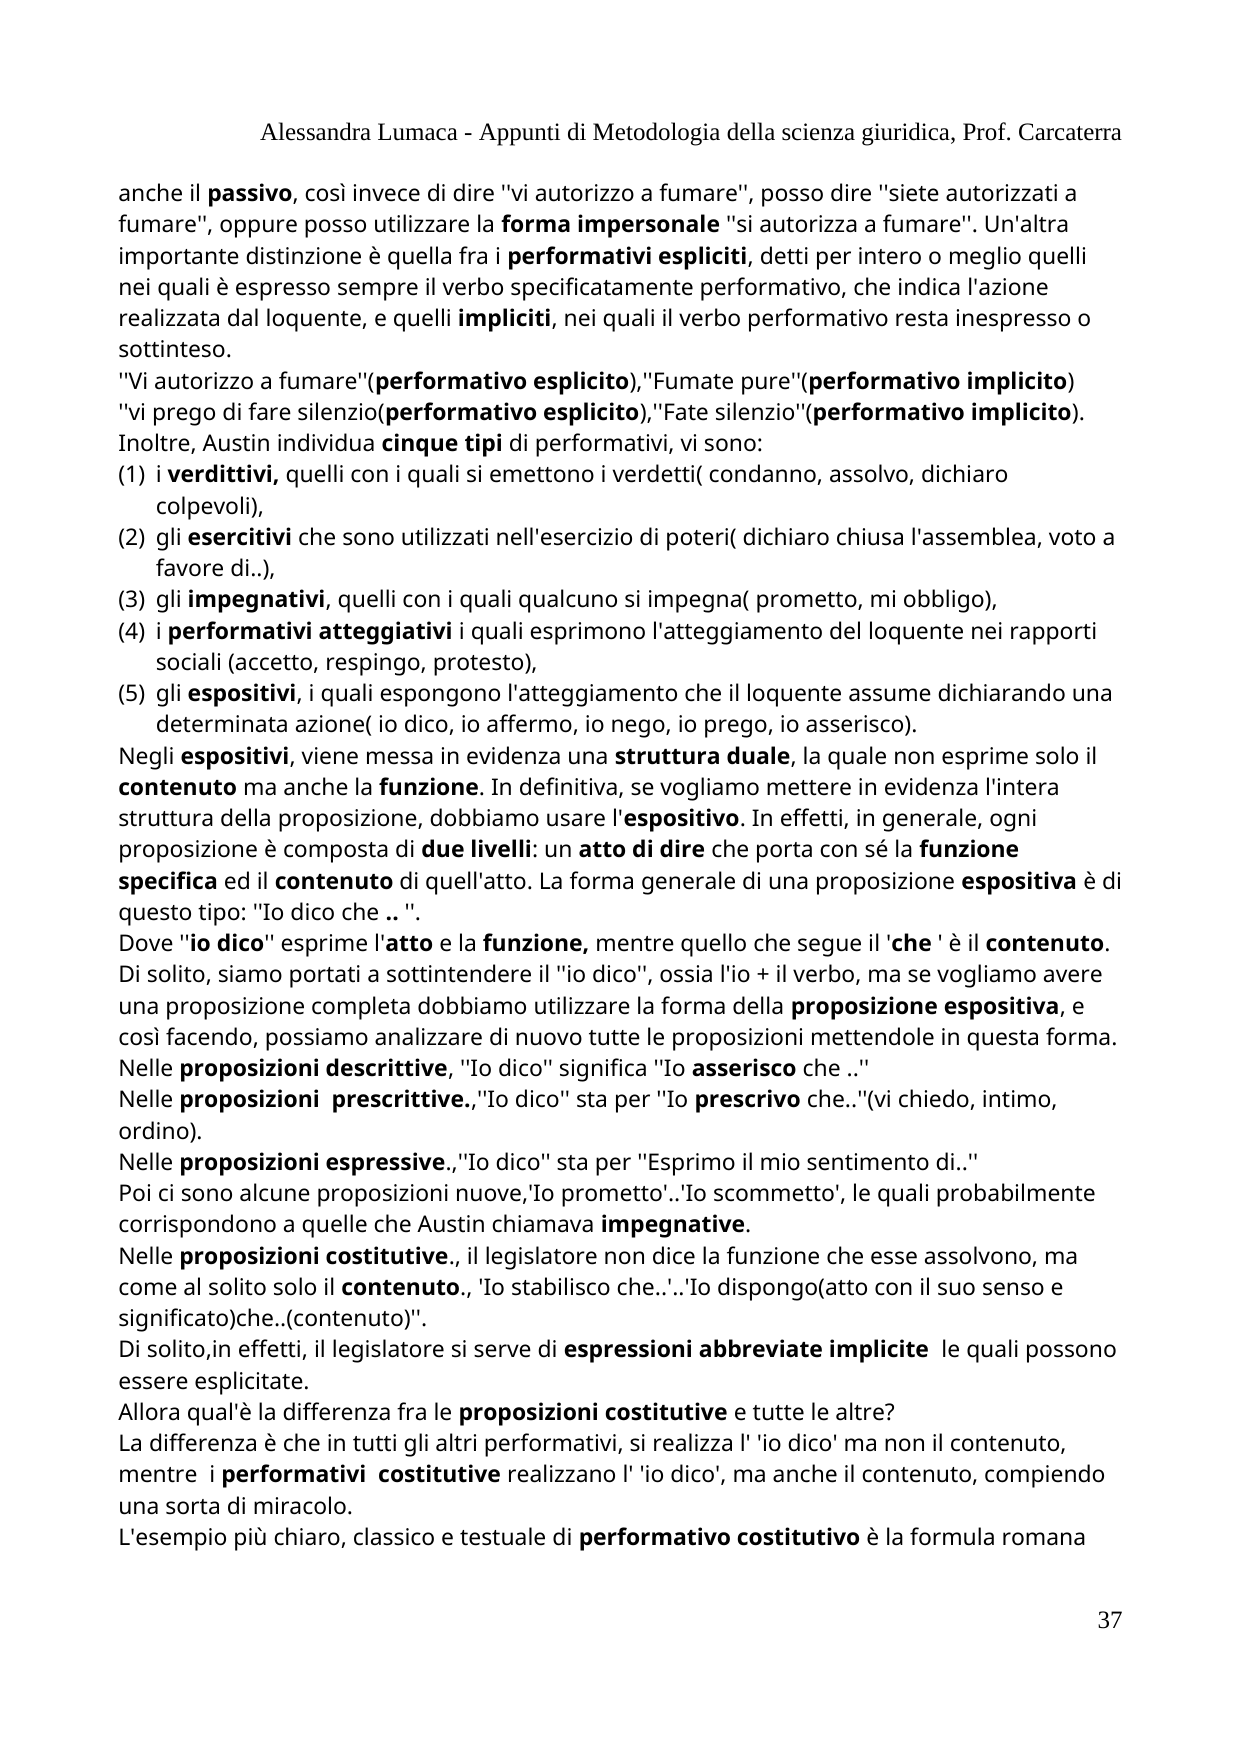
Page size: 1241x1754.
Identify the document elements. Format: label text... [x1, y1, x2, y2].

text Allora qual'è la differenza fra le proposizioni costitutive e tutte le altre? [118, 1396, 1122, 1427]
text La differenza è che in tutti gli altri performativi, si realizza l' 'io dico' ma non il contenuto, mentre i performativi costitutive realizzano l' 'io dico', ma anche il contenuto, compiendo una sorta di miracolo. [118, 1427, 1122, 1521]
text Nelle proposizioni descrittive, ''Io dico'' significa ''Io asserisco che ..'' [118, 1052, 1122, 1083]
text Negli espositivi, viene messa in evidenza una struttura duale, la quale non esprime solo il contenuto ma anche la funzione. In definitiva, se vogliamo mettere in evidenza l'intera struttura della proposizione, dobbiamo usare l'espositivo. In effetti, in generale, ogni proposizione è composta di due livelli: un atto di dire che porta con sé la funzione specifica ed il contenuto di quell'atto. La forma generale di una proposizione espositiva è di questo tipo: ''Io dico che .. ''. [118, 739, 1122, 927]
list i performativi atteggiativi i quali esprimono l'atteggiamento del loquente nei rapporti sociali (accetto, respingo, protesto), [118, 614, 1122, 677]
list i verdittivi, quelli con i quali si emettono i verdetti( condanno, assolvo, dichiaro colpevoli), [118, 458, 1122, 521]
text Nelle proposizioni prescrittive.,''Io dico'' sta per ''Io prescrivo che..''(vi chiedo, intimo, ordino). [118, 1083, 1122, 1146]
text ''vi prego di fare silenzio(performativo esplicito),''Fate silenzio''(performativo implicito). [118, 396, 1122, 427]
text ''Vi autorizzo a fumare''(performativo esplicito),''Fumate pure''(performativo implicito) [118, 364, 1122, 396]
text L'esempio più chiaro, classico e testuale di performativo costitutivo è la formula romana [118, 1521, 1122, 1552]
text Nelle proposizioni espressive.,''Io dico'' sta per ''Esprimo il mio sentimento di..'' [118, 1146, 1122, 1177]
text Dove ''io dico'' esprime l'atto e la funzione, mentre quello che segue il 'che ' è il contenuto. Di solito, siamo portati a sottintendere il ''io dico'', ossia l'io + il verbo, ma se vogliamo avere una proposizione completa dobbiamo utilizzare la forma della proposizione espositiva, e così facendo, possiamo analizzare di nuovo tutte le proposizioni mettendole in questa forma. [118, 927, 1122, 1052]
list gli esercitivi che sono utilizzati nell'esercizio di poteri( dichiaro chiusa l'assemblea, voto a favore di..), [118, 521, 1122, 583]
list gli impegnativi, quelli con i quali qualcuno si impegna( prometto, mi obbligo), [118, 583, 1122, 614]
text anche il passivo, così invece di dire ''vi autorizzo a fumare'', posso dire ''siete autorizzati a fumare'', oppure posso utilizzare la forma impersonale ''si autorizza a fumare''. Un'altra importante distinzione è quella fra i performativi espliciti, detti per intero o meglio quelli nei quali è espresso sempre il verbo specificatamente performativo, che indica l'azione realizzata dal loquente, e quelli impliciti, nei quali il verbo performativo resta inespresso o sottinteso. [118, 177, 1122, 364]
text Inoltre, Austin individua cinque tipi di performativi, vi sono: [118, 427, 1122, 458]
list gli espositivi, i quali espongono l'atteggiamento che il loquente assume dichiarando una determinata azione( io dico, io affermo, io nego, io prego, io asserisco). [118, 677, 1122, 739]
text Poi ci sono alcune proposizioni nuove,'Io prometto'..'Io scommetto', le quali probabilmente corrispondono a quelle che Austin chiamava impegnative. [118, 1177, 1122, 1239]
text Di solito,in effetti, il legislatore si serve di espressioni abbreviate implicite le quali possono essere esplicitate. [118, 1333, 1122, 1396]
text Nelle proposizioni costitutive., il legislatore non dice la funzione che esse assolvono, ma come al solito solo il contenuto., 'Io stabilisco che..'..'Io dispongo(atto con il suo senso e significato)che..(contenuto)''. [118, 1239, 1122, 1333]
